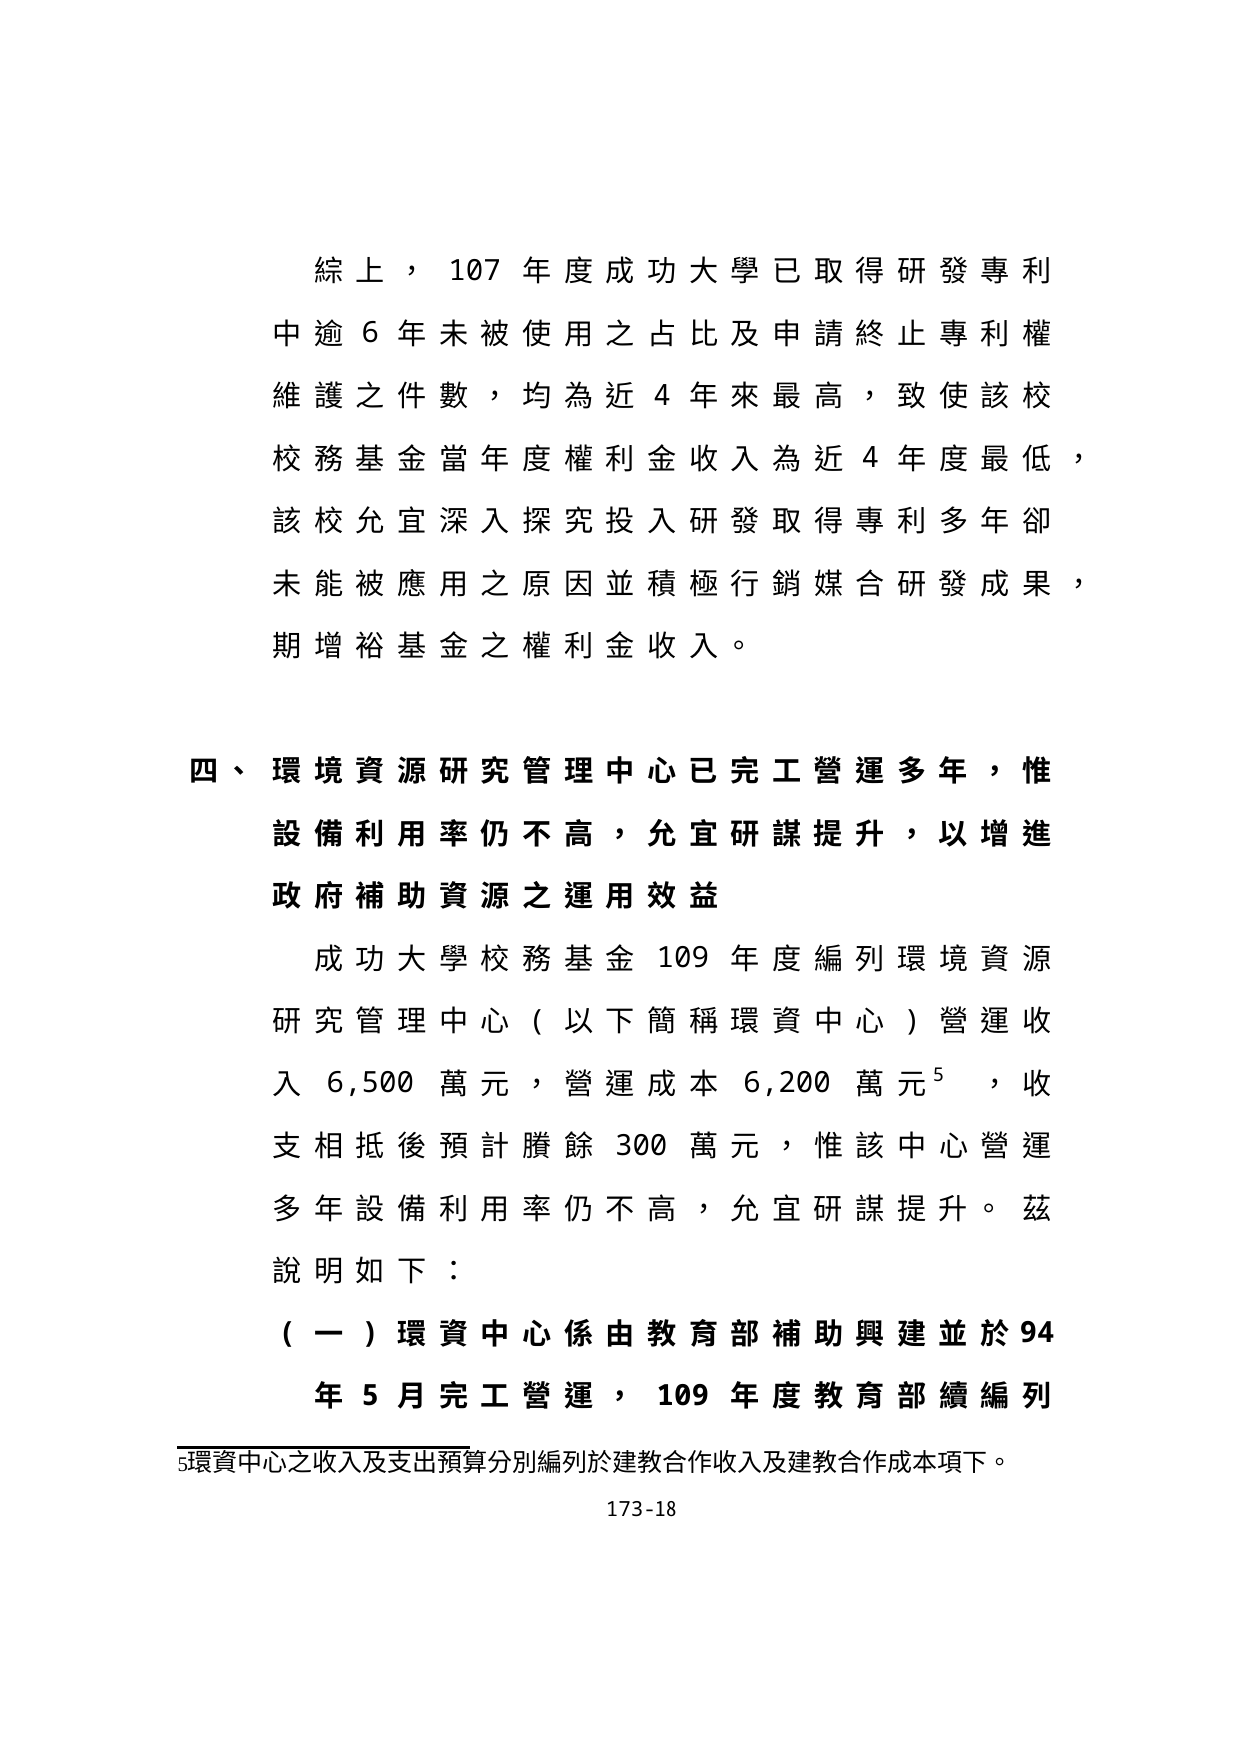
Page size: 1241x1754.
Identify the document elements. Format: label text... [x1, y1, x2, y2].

text (一)環資中心係由教育部補助興建並於94年5月完工營運，109年度教育部續編列 [242, 1290, 1058, 1415]
text 綜上，107年度成功大學已取得研發專利中逾6年未被使用之占比及申請終止專利權維護之件數，均為近4年來最高，致使該校校務基金當年度權利金收入為近4年度最低，該校允宜深入探究投入研發取得專利多年卻未能被應用之原因並積極行銷媒合研發成果，期增裕基金之權利金收入。 [242, 227, 1058, 665]
text 成功大學校務基金109年度編列環境資源研究管理中心(以下簡稱環資中心)營運收入6,500萬元，營運成本6,200萬元，收支相抵後預計賸餘300萬元，惟該中心營運多年設備利用率仍不高，允宜研謀提升。茲說明如下： [242, 915, 1058, 1290]
text 環資中心之收入及支出預算分別編列於建教合作收入及建教合作成本項下。 [177, 1448, 1063, 1477]
text 四、環境資源研究管理中心已完工營運多年，惟設備利用率仍不高，允宜研謀提升，以增進政府補助資源之運用效益 [183, 727, 1058, 915]
